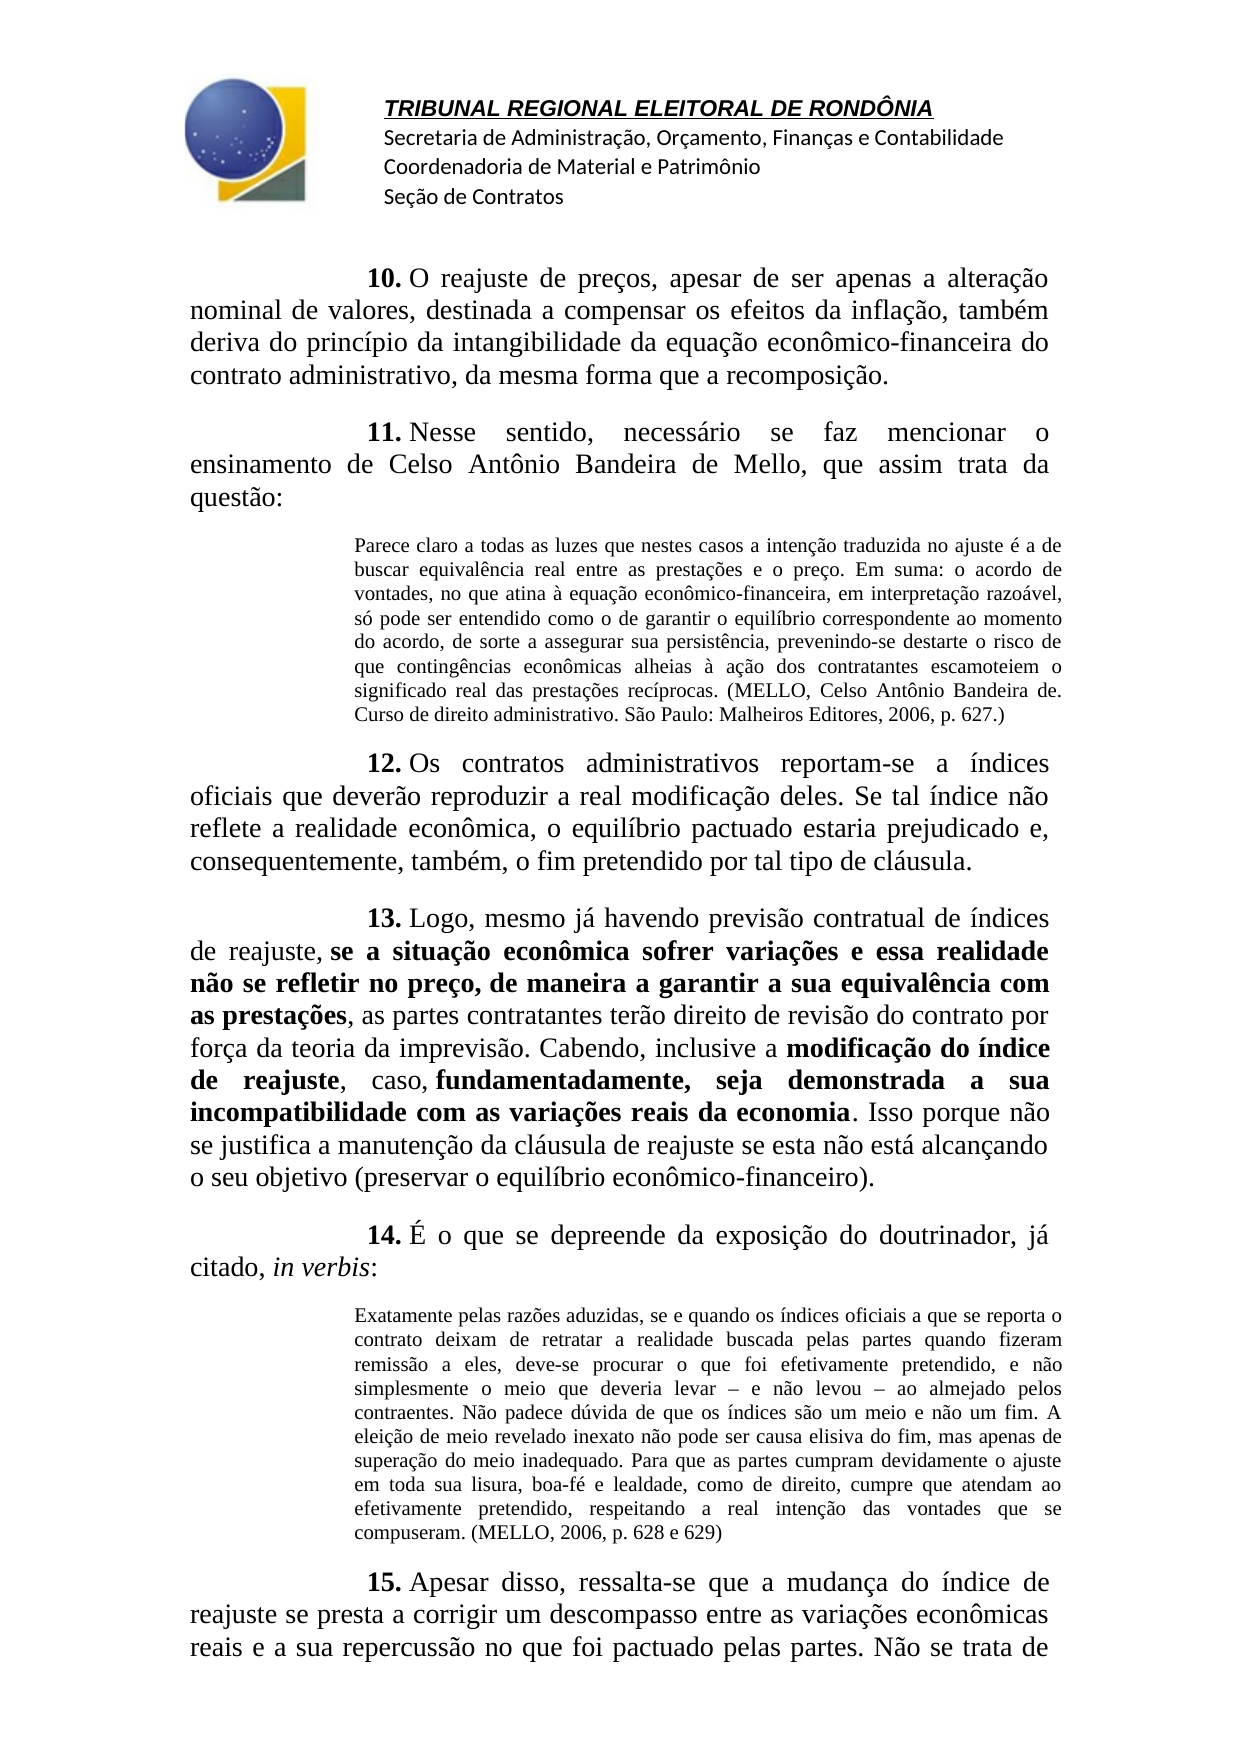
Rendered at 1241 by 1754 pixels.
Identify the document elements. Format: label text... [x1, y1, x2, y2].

text 15. Apesar disso, ressalta-se que a mudança do índice de reajuste se presta a corrigir um descompasso entre as variações econômicas reais e a sua repercussão no que foi pactuado pelas partes. Não se trata de [190, 1565, 1051, 1662]
text Exatamente pelas razões aduzidas, se e quando os índices oficiais a que se reporta o contrato deixam de retratar a realidade buscada pelas partes quando fizeram remissão a eles, deve-se procurar o que foi efetivamente pretendido, e não simplesmente o meio que deveria levar – e não levou – ao almejado pelos contraentes. Não padece dúvida de que os índices são um meio e não um fim. A eleição de meio revelado inexato não pode ser causa elisiva do fim, mas apenas de superação do meio inadequado. Para que as partes cumpram devidamente o ajuste em toda sua lisura, boa-fé e lealdade, como de direito, cumpre que atendam ao efetivamente pretendido, respeitando a real intenção das vontades que se compuseram. (MELLO, 2006, p. 628 e 629) [354, 1303, 1063, 1544]
text 14. É o que se depreende da exposição do doutrinador, já citado, in verbis: [190, 1218, 1051, 1282]
text 12. Os contratos administrativos reportam-se a índices oficiais que deverão reproduzir a real modificação deles. Se tal índice não reflete a realidade econômica, o equilíbrio pactuado estaria prejudicado e, consequentemente, também, o fim pretendido por tal tipo de cláusula. [190, 747, 1051, 876]
text 11. Nesse sentido, necessário se faz mencionar o ensinamento de Celso Antônio Bandeira de Mello, que assim trata da questão: [190, 415, 1051, 512]
text Parece claro a todas as luzes que nestes casos a intenção traduzida no ajuste é a de buscar equivalência real entre as prestações e o preço. Em suma: o acordo de vontades, no que atina à equação econômico-financeira, em interpretação razoável, só pode ser entendido como o de garantir o equilíbrio correspondente ao momento do acordo, de sorte a assegurar sua persistência, prevenindo-se destarte o risco de que contingências econômicas alheias à ação dos contratantes escamoteiem o significado real das prestações recíprocas. (MELLO, Celso Antônio Bandeira de. Curso de direito administrativo. São Paulo: Malheiros Editores, 2006, p. 627.) [354, 533, 1063, 726]
text 13. Logo, mesmo já havendo previsão contratual de índices de reajuste, se a situação econômica sofrer variações e essa realidade não se refletir no preço, de maneira a garantir a sua equivalência com as prestações, as partes contratantes terão direito de revisão do contrato por força da teoria da imprevisão. Cabendo, inclusive a modificação do índice de reajuste, caso, fundamentadamente, seja demonstrada a sua incompatibilidade com as variações reais da economia. Isso porque não se justifica a manutenção da cláusula de reajuste se esta não está alcançando o seu objetivo (preservar o equilíbrio econômico-financeiro). [190, 901, 1051, 1193]
text 10. O reajuste de preços, apesar de ser apenas a alteração nominal de valores, destinada a compensar os efeitos da inflação, também deriva do princípio da intangibilidade da equação econômico-financeira do contrato administrativo, da mesma forma que a recomposição. [190, 261, 1051, 390]
